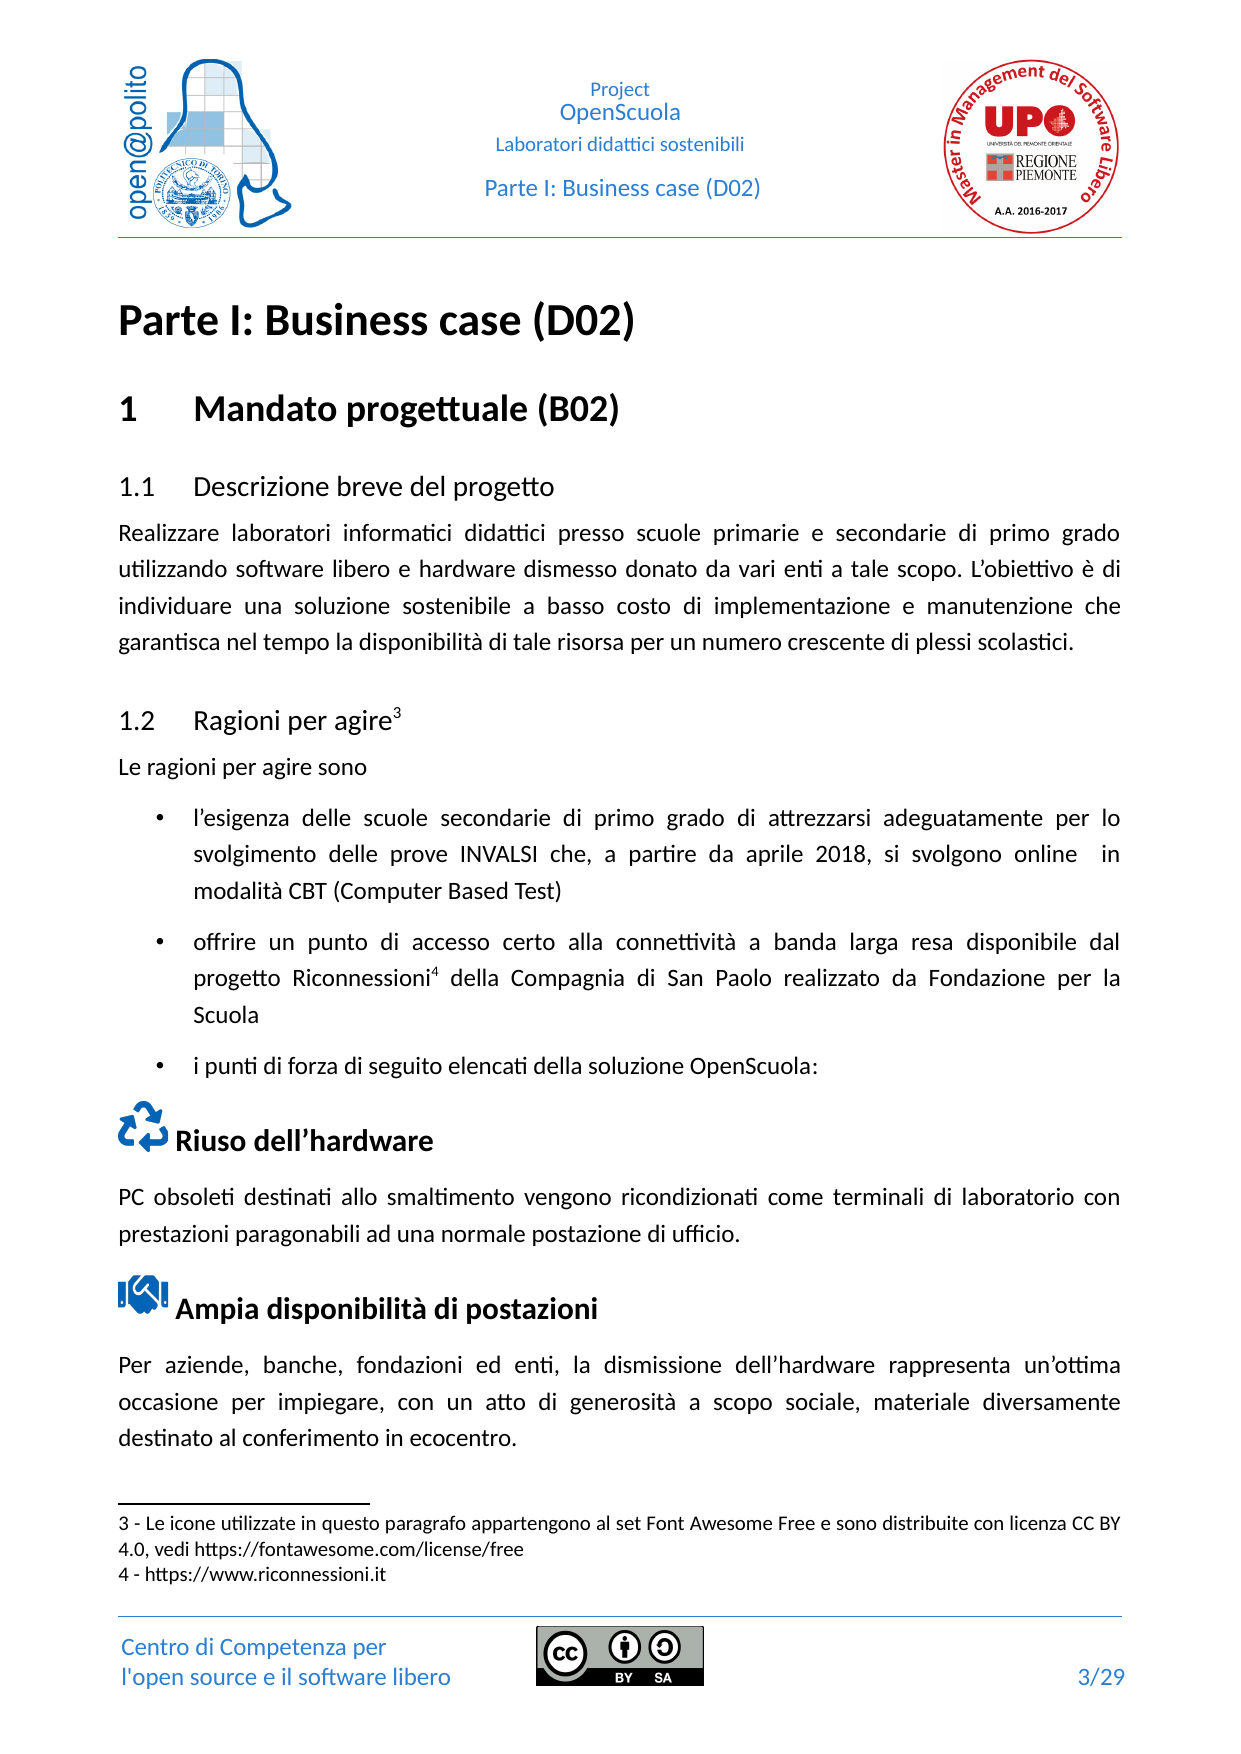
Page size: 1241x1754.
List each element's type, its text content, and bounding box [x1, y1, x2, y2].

text Per aziende, banche, fondazioni ed enti, la dismissione dell’hardware rappresenta un’ottima occasione per impiegare, con un atto di generosità a scopo sociale, materiale diversamente destinato al conferimento in ecocentro. [118, 1349, 1122, 1453]
text - Le icone utilizzate in questo paragrafo appartengono al set Font Awesome Free e sono distribuite con licenza CC BY 4.0, vedi https://fontawesome.com/license/free [118, 1510, 1122, 1561]
subtitle Parte I: Business case (D02) [118, 291, 1122, 347]
list l’esigenza delle scuole secondarie di primo grado di attrezzarsi adeguatamente per lo svolgimento delle prove INVALSI che, a partire da aprile 2018, si svolgono online in modalità CBT (Computer Based Test) [156, 802, 1122, 905]
list i punti di forza di seguito elencati della soluzione OpenScuola: [156, 1050, 1122, 1081]
subtitle Ragioni per agire [118, 702, 1122, 738]
picture [536, 1626, 704, 1686]
picture [942, 59, 1120, 235]
picture [118, 59, 296, 228]
list - https://www.riconnessioni.it [118, 1561, 1122, 1587]
text Realizzare laboratori informatici didattici presso scuole primarie e secondarie di primo grado utilizzando software libero e hardware dismesso donato da vari enti a tale scopo. L’obiettivo è di individuare una soluzione sostenibile a basso costo di implementazione e manutenzione che garantisca nel tempo la disponibilità di tale risorsa per un numero crescente di plessi scolastici. [118, 517, 1122, 657]
text Le ragioni per agire sono [118, 751, 1122, 781]
text PC obsoleti destinati allo smaltimento vengono ricondizionati come terminali di laboratorio con prestazioni paragonabili ad una normale postazione di ufficio. [118, 1181, 1122, 1248]
subtitle Mandato progettuale (B02) [118, 385, 1122, 431]
text Riuso dell’hardware [118, 1101, 1122, 1159]
picture [118, 1101, 169, 1152]
list offrire un punto di accesso certo alla connettività a banda larga resa disponibile dal progetto Riconnessioni della Compagnia di San Paolo realizzato da Fondazione per la Scuola [156, 926, 1122, 1030]
text Ampia disponibilità di postazioni [118, 1269, 1122, 1327]
subtitle Descrizione breve del progetto [118, 468, 1122, 504]
picture [118, 1269, 169, 1320]
